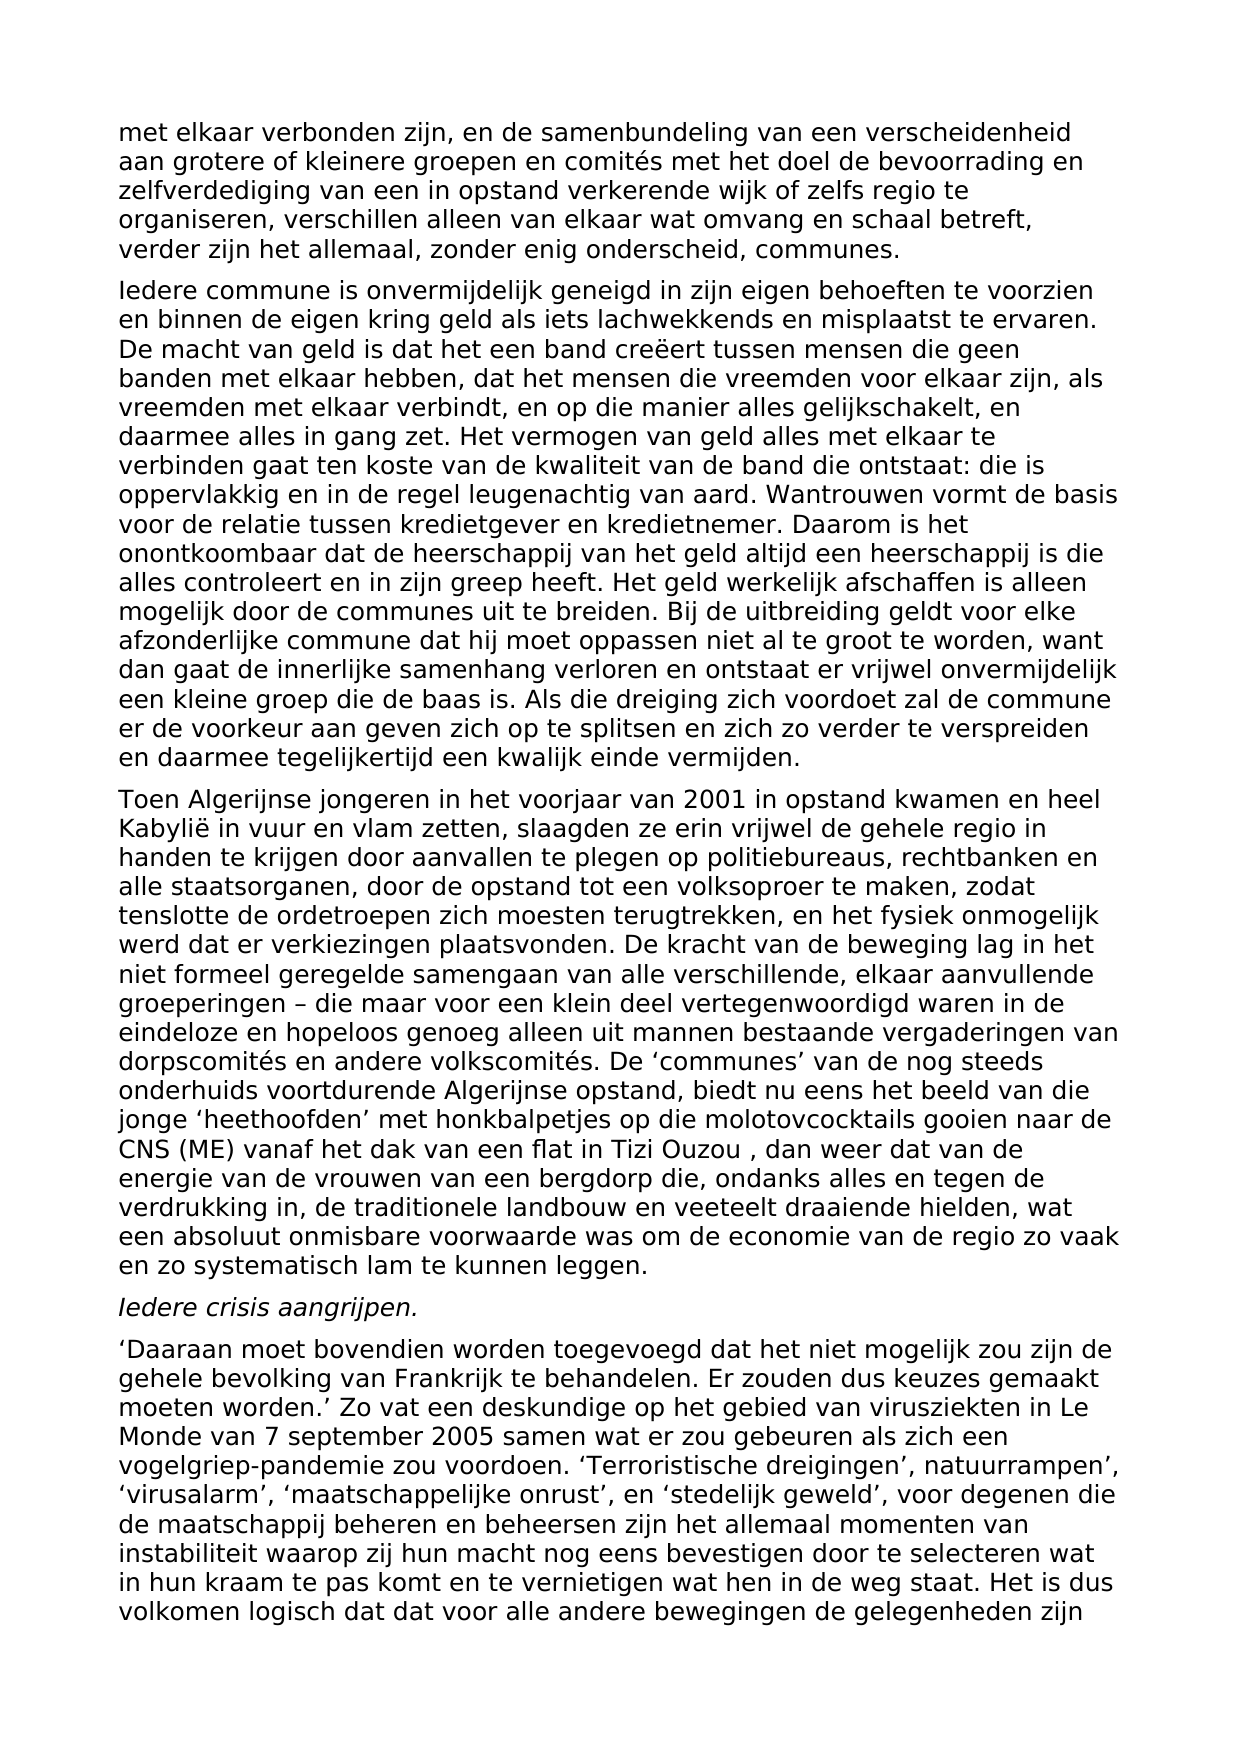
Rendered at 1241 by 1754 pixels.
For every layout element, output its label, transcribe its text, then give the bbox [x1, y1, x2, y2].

text Iedere commune is onvermijdelijk geneigd in zijn eigen behoeften te voorzien en binnen de eigen kring geld als iets lachwekkends en misplaatst te ervaren. De macht van geld is dat het een band creëert tussen mensen die geen banden met elkaar hebben, dat het mensen die vreemden voor elkaar zijn, als vreemden met elkaar verbindt, en op die manier alles gelijkschakelt, en daarmee alles in gang zet. Het vermogen van geld alles met elkaar te verbinden gaat ten koste van de kwaliteit van de band die ontstaat: die is oppervlakkig en in de regel leugenachtig van aard. Wantrouwen vormt de basis voor de relatie tussen kredietgever en kredietnemer. Daarom is het onontkoombaar dat de heerschappij van het geld altijd een heerschappij is die alles controleert en in zijn greep heeft. Het geld werkelijk afschaffen is alleen mogelijk door de communes uit te breiden. Bij de uitbreiding geldt voor elke afzonderlijke commune dat hij moet oppassen niet al te groot te worden, want dan gaat de innerlijke samenhang verloren en ontstaat er vrijwel onvermijdelijk een kleine groep die de baas is. Als die dreiging zich voordoet zal de commune er de voorkeur aan geven zich op te splitsen en zich zo verder te verspreiden en daarmee tegelijkertijd een kwalijk einde vermijden. [118, 276, 1122, 772]
text Iedere crisis aangrijpen. [118, 1293, 1122, 1322]
text Toen Algerijnse jongeren in het voorjaar van 2001 in opstand kwamen en heel Kabylië in vuur en vlam zetten, slaagden ze erin vrijwel de gehele regio in handen te krijgen door aanvallen te plegen op politiebureaus, rechtbanken en alle staatsorganen, door de opstand tot een volksoproer te maken, zodat tenslotte de ordetroepen zich moesten terugtrekken, en het fysiek onmogelijk werd dat er verkiezingen plaatsvonden. De kracht van de beweging lag in het niet formeel geregelde samengaan van alle verschillende, elkaar aanvullende groeperingen – die maar voor een klein deel vertegenwoordigd waren in de eindeloze en hopeloos genoeg alleen uit mannen bestaande vergaderingen van dorpscomités en andere volkscomités. De ‘communes’ van de nog steeds onderhuids voortdurende Algerijnse opstand, biedt nu eens het beeld van die jonge ‘heethoofden’ met honkbalpetjes op die molotovcocktails gooien naar de CNS (ME) vanaf het dak van een flat in Tizi Ouzou , dan weer dat van de energie van de vrouwen van een bergdorp die, ondanks alles en tegen de verdrukking in, de traditionele landbouw en veeteelt draaiende hielden, wat een absoluut onmisbare voorwaarde was om de economie van de regio zo vaak en zo systematisch lam te kunnen leggen. [118, 785, 1122, 1281]
text ‘Daaraan moet bovendien worden toegevoegd dat het niet mogelijk zou zijn de gehele bevolking van Frankrijk te behandelen. Er zouden dus keuzes gemaakt moeten worden.’ Zo vat een deskundige op het gebied van virusziekten in Le Monde van 7 september 2005 samen wat er zou gebeuren als zich een vogelgriep-pandemie zou voordoen. ‘Terroristische dreigingen’, natuurrampen’, ‘virusalarm’, ‘maatschappelijke onrust’, en ‘stedelijk geweld’, voor degenen die de maatschappij beheren en beheersen zijn het allemaal momenten van instabiliteit waarop zij hun macht nog eens bevestigen door te selecteren wat in hun kraam te pas komt en te vernietigen wat hen in de weg staat. Het is dus volkomen logisch dat dat voor alle andere bewegingen de gelegenheden zijn [118, 1335, 1122, 1626]
text met elkaar verbonden zijn, en de samenbundeling van een verscheidenheid aan grotere of kleinere groepen en comités met het doel de bevoorrading en zelfverdediging van een in opstand verkerende wijk of zelfs regio te organiseren, verschillen alleen van elkaar wat omvang en schaal betreft, verder zijn het allemaal, zonder enig onderscheid, communes. [118, 118, 1122, 264]
